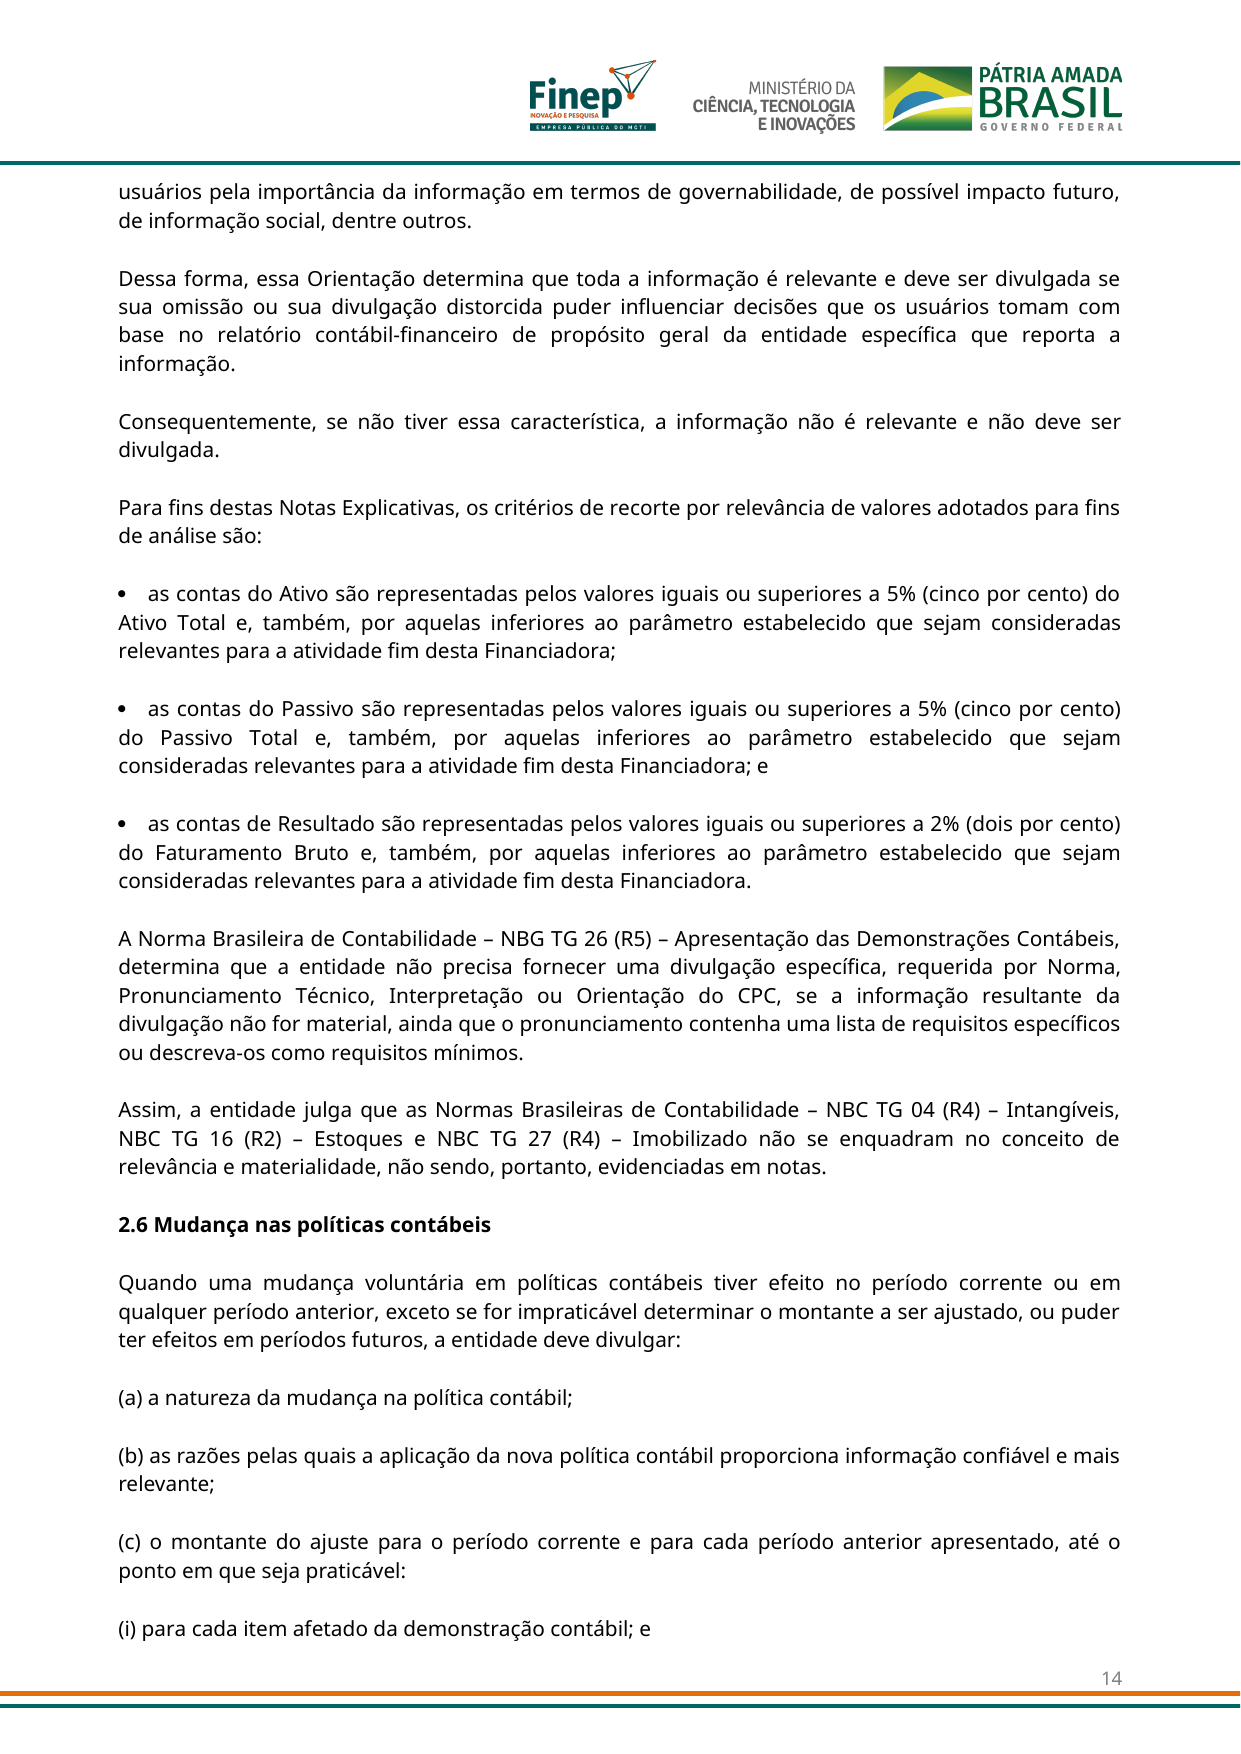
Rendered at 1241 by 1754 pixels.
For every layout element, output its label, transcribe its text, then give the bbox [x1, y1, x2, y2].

text (b) as razões pelas quais a aplicação da nova política contábil proporciona informação confiável e mais relevante; [118, 1441, 1122, 1498]
text Dessa forma, essa Orientação determina que toda a informação é relevante e deve ser divulgada se sua omissão ou sua divulgação distorcida puder influenciar decisões que os usuários tomam com base no relatório contábil-financeiro de propósito geral da entidade específica que reporta a informação. [118, 264, 1122, 377]
text (c) o montante do ajuste para o período corrente e para cada período anterior apresentado, até o ponto em que seja praticável: [118, 1527, 1122, 1584]
list as contas do Ativo são representadas pelos valores iguais ou superiores a 5% (cinco por cento) do Ativo Total e, também, por aquelas inferiores ao parâmetro estabelecido que sejam consideradas relevantes para a atividade fim desta Financiadora; [118, 579, 1122, 665]
text usuários pela importância da informação em termos de governabilidade, de possível impacto futuro, de informação social, dentre outros. [118, 177, 1122, 234]
text Quando uma mudança voluntária em políticas contábeis tiver efeito no período corrente ou em qualquer período anterior, exceto se for impraticável determinar o montante a ser ajustado, ou puder ter efeitos em períodos futuros, a entidade deve divulgar: [118, 1268, 1122, 1354]
list as contas de Resultado são representadas pelos valores iguais ou superiores a 2% (dois por cento) do Faturamento Bruto e, também, por aquelas inferiores ao parâmetro estabelecido que sejam consideradas relevantes para a atividade fim desta Financiadora. [118, 809, 1122, 894]
text (a) a natureza da mudança na política contábil; [118, 1383, 1122, 1412]
text (i) para cada item afetado da demonstração contábil; e [118, 1614, 1122, 1642]
text A Norma Brasileira de Contabilidade – NBG TG 26 (R5) – Apresentação das Demonstrações Contábeis, determina que a entidade não precisa fornecer uma divulgação específica, requerida por Norma, Pronunciamento Técnico, Interpretação ou Orientação do CPC, se a informação resultante da divulgação não for material, ainda que o pronunciamento contenha uma lista de requisitos específicos ou descreva-os como requisitos mínimos. [118, 924, 1122, 1066]
text Para fins destas Notas Explicativas, os critérios de recorte por relevância de valores adotados para fins de análise são: [118, 493, 1122, 550]
picture [530, 60, 1123, 134]
text Consequentemente, se não tiver essa característica, a informação não é relevante e não deve ser divulgada. [118, 407, 1122, 464]
text 2.6 Mudança nas políticas contábeis [118, 1210, 1122, 1239]
list as contas do Passivo são representadas pelos valores iguais ou superiores a 5% (cinco por cento) do Passivo Total e, também, por aquelas inferiores ao parâmetro estabelecido que sejam consideradas relevantes para a atividade fim desta Financiadora; e [118, 694, 1122, 780]
text Assim, a entidade julga que as Normas Brasileiras de Contabilidade – NBC TG 04 (R4) – Intangíveis, NBC TG 16 (R2) – Estoques e NBC TG 27 (R4) – Imobilizado não se enquadram no conceito de relevância e materialidade, não sendo, portanto, evidenciadas em notas. [118, 1096, 1122, 1181]
